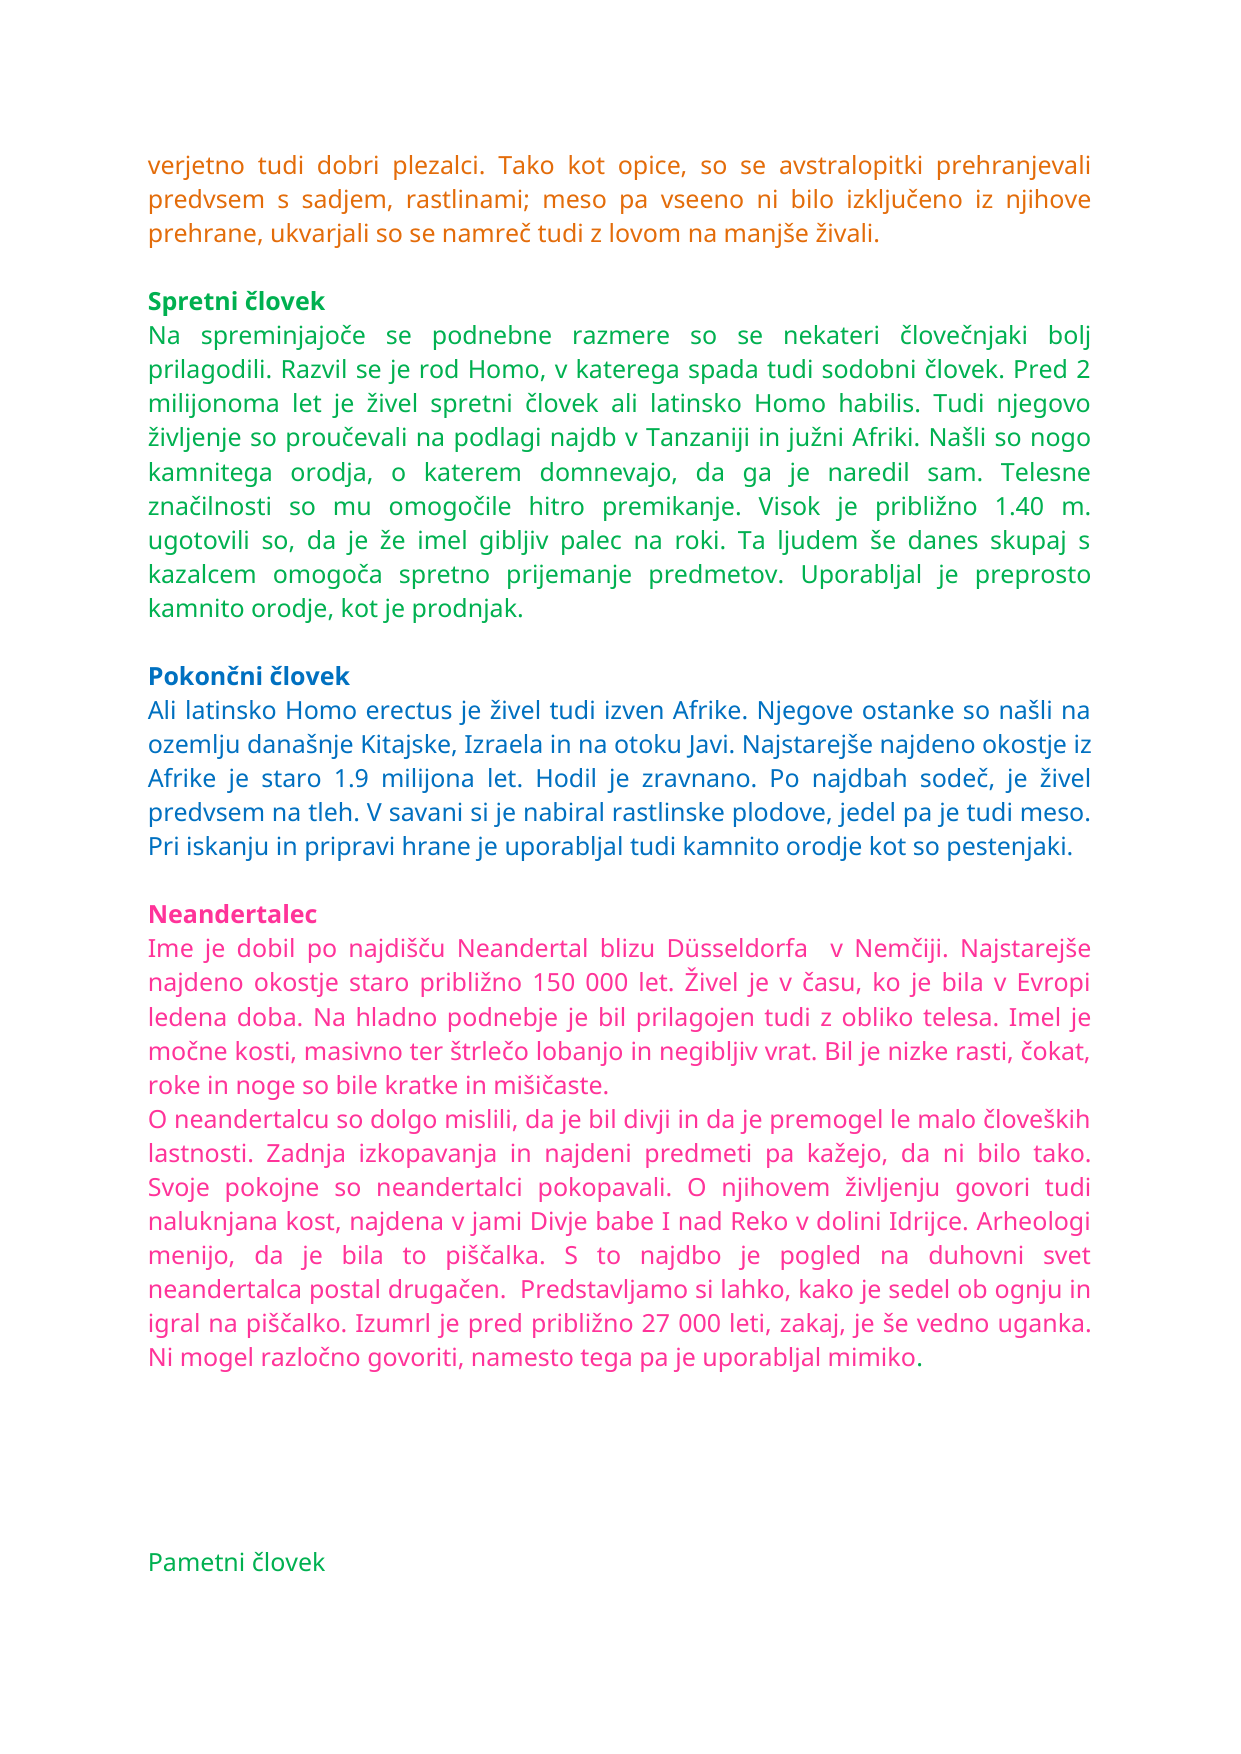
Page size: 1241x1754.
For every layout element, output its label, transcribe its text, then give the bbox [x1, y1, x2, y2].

text Pokončni človek [148, 658, 1093, 693]
text Na spreminjajoče se podnebne razmere so se nekateri človečnjaki bolj prilagodili. Razvil se je rod Homo, v katerega spada tudi sodobni človek. Pred 2 milijonoma let je živel spretni človek ali latinsko Homo habilis. Tudi njegovo življenje so proučevali na podlagi najdb v Tanzaniji in južni Afriki. Našli so nogo kamnitega orodja, o katerem domnevajo, da ga je naredil sam. Telesne značilnosti so mu omogočile hitro premikanje. Visok je približno 1.40 m. ugotovili so, da je že imel gibljiv palec na roki. Ta ljudem še danes skupaj s kazalcem omogoča spretno prijemanje predmetov. Uporabljal je preprosto kamnito orodje, kot je prodnjak. [148, 318, 1093, 624]
text Spretni človek [148, 284, 1093, 318]
text O neandertalcu so dolgo mislili, da je bil divji in da je premogel le malo človeških lastnosti. Zadnja izkopavanja in najdeni predmeti pa kažejo, da ni bilo tako. Svoje pokojne so neandertalci pokopavali. O njihovem življenju govori tudi naluknjana kost, najdena v jami Divje babe I nad Reko v dolini Idrijce. Arheologi menijo, da je bila to piščalka. S to najdbo je pogled na duhovni svet neandertalca postal drugačen. Predstavljamo si lahko, kako je sedel ob ognju in igral na piščalko. Izumrl je pred približno 27 000 leti, zakaj, je še vedno uganka. Ni mogel razločno govoriti, namesto tega pa je uporabljal mimiko. [148, 1101, 1093, 1374]
text verjetno tudi dobri plezalci. Tako kot opice, so se avstralopitki prehranjevali predvsem s sadjem, rastlinami; meso pa vseeno ni bilo izključeno iz njihove prehrane, ukvarjali so se namreč tudi z lovom na manjše živali. [148, 148, 1093, 250]
text Ali latinsko Homo erectus je živel tudi izven Afrike. Njegove ostanke so našli na ozemlju današnje Kitajske, Izraela in na otoku Javi. Najstarejše najdeno okostje iz Afrike je staro 1.9 milijona let. Hodil je zravnano. Po najdbah sodeč, je živel predvsem na tleh. V savani si je nabiral rastlinske plodove, jedel pa je tudi meso. Pri iskanju in pripravi hrane je uporabljal tudi kamnito orodje kot so pestenjaki. [148, 693, 1093, 863]
text Ime je dobil po najdišču Neandertal blizu Düsseldorfa v Nemčiji. Najstarejše najdeno okostje staro približno 150 000 let. Živel je v času, ko je bila v Evropi ledena doba. Na hladno podnebje je bil prilagojen tudi z obliko telesa. Imel je močne kosti, masivno ter štrlečo lobanjo in negibljiv vrat. Bil je nizke rasti, čokat, roke in noge so bile kratke in mišičaste. [148, 931, 1093, 1101]
text Neandertalec [148, 897, 1093, 931]
text Pametni človek [148, 1544, 1093, 1578]
